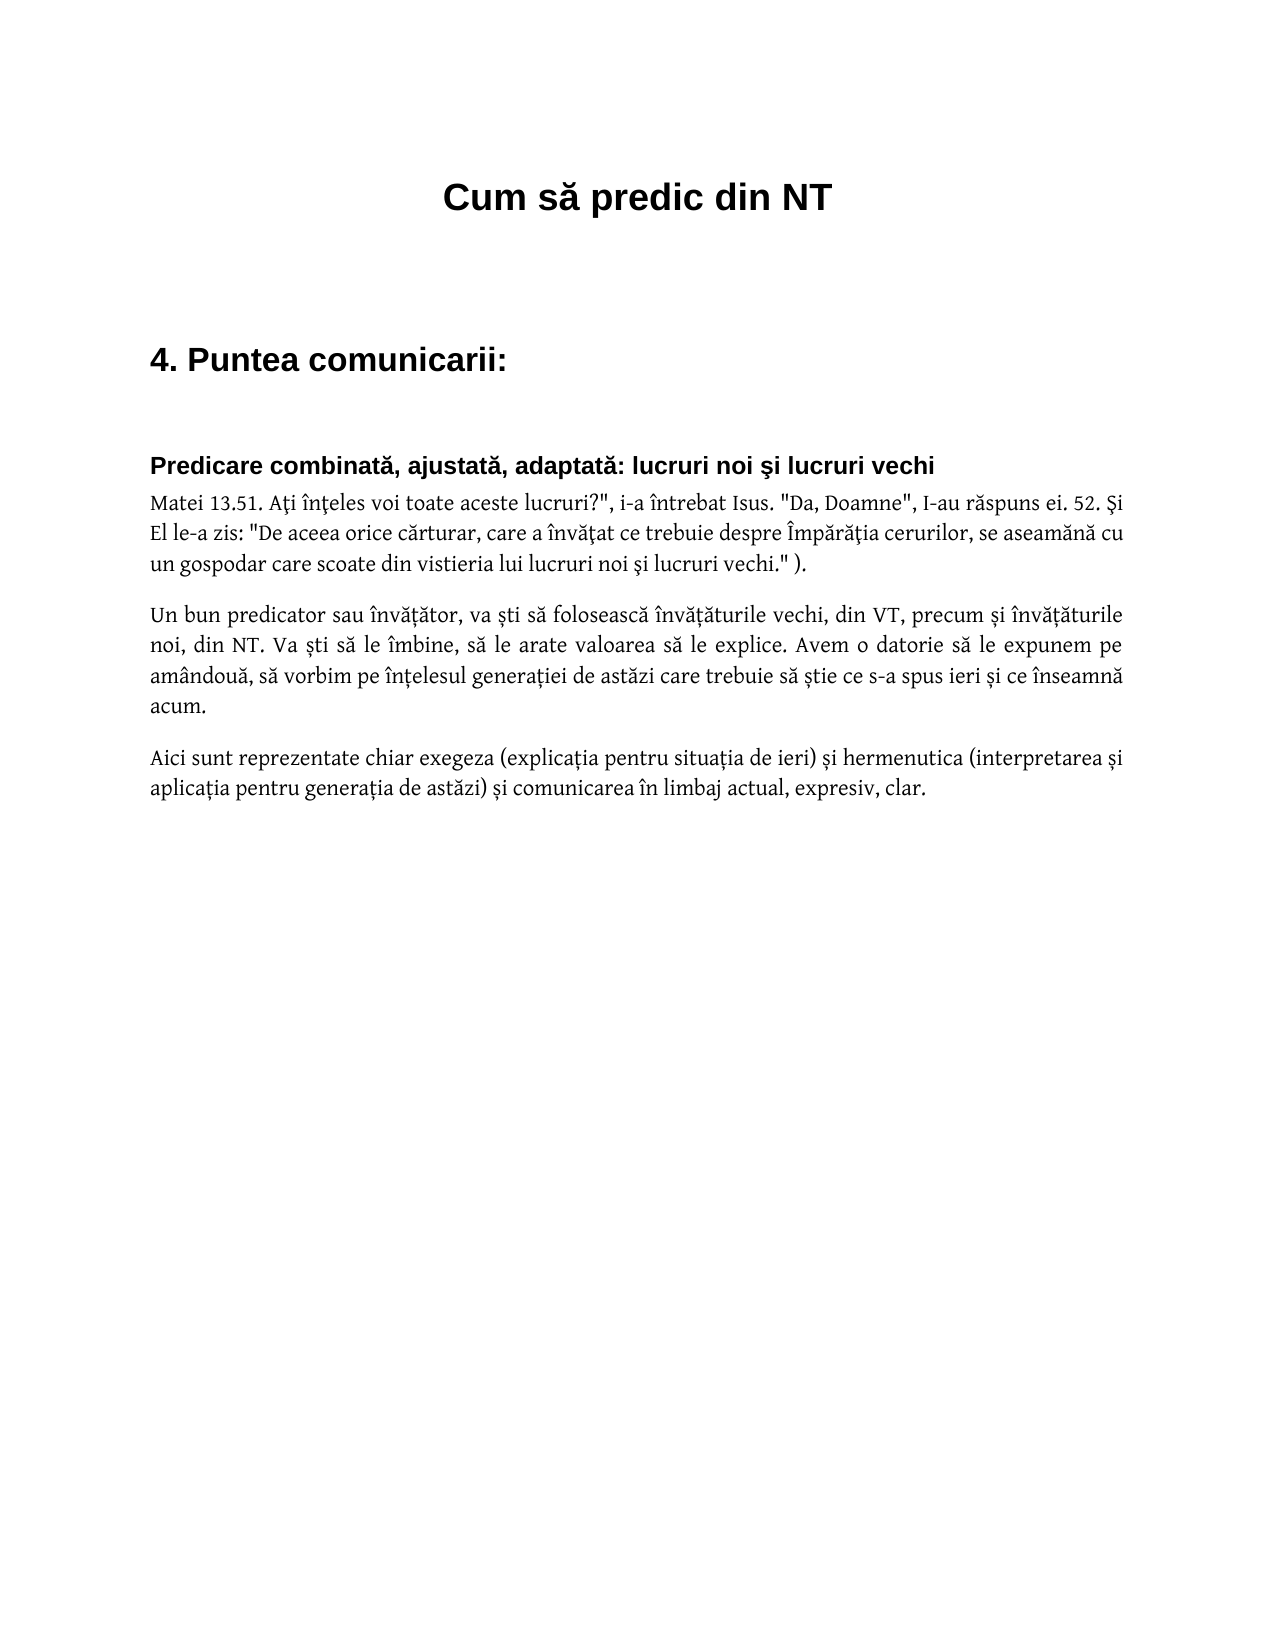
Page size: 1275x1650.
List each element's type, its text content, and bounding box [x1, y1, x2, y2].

text Aici sunt reprezentate chiar exegeza (explicația pentru situația de ieri) și hermenutica (interpretarea și aplicația pentru generația de astăzi) și comunicarea în limbaj actual, expresiv, clar. [150, 745, 1125, 802]
subtitle 4. Puntea comunicarii: [150, 340, 1125, 379]
text Un bun predicator sau învățător, va ști să folosească învățăturile vechi, din VT, precum și învățăturile noi, din NT. Va ști să le îmbine, să le arate valoarea să le explice. Avem o datorie să le expunem pe amândouă, să vorbim pe înțelesul generației de astăzi care trebuie să știe ce s-a spus ieri și ce înseamnă acum. [150, 602, 1125, 720]
text Matei 13.51. Aţi înţeles voi toate aceste lucruri?", i-a întrebat Isus. "Da, Doamne", I-au răspuns ei. 52. Şi El le-a zis: "De aceea orice cărturar, care a învăţat ce trebuie despre Împărăţia cerurilor, se aseamănă cu un gospodar care scoate din vistieria lui lucruri noi şi lucruri vechi." ). [150, 490, 1125, 577]
subtitle Predicare combinată, ajustată, adaptată: lucruri noi şi lucruri vechi [150, 451, 1125, 479]
subtitle Cum să predic din NT [150, 175, 1125, 219]
